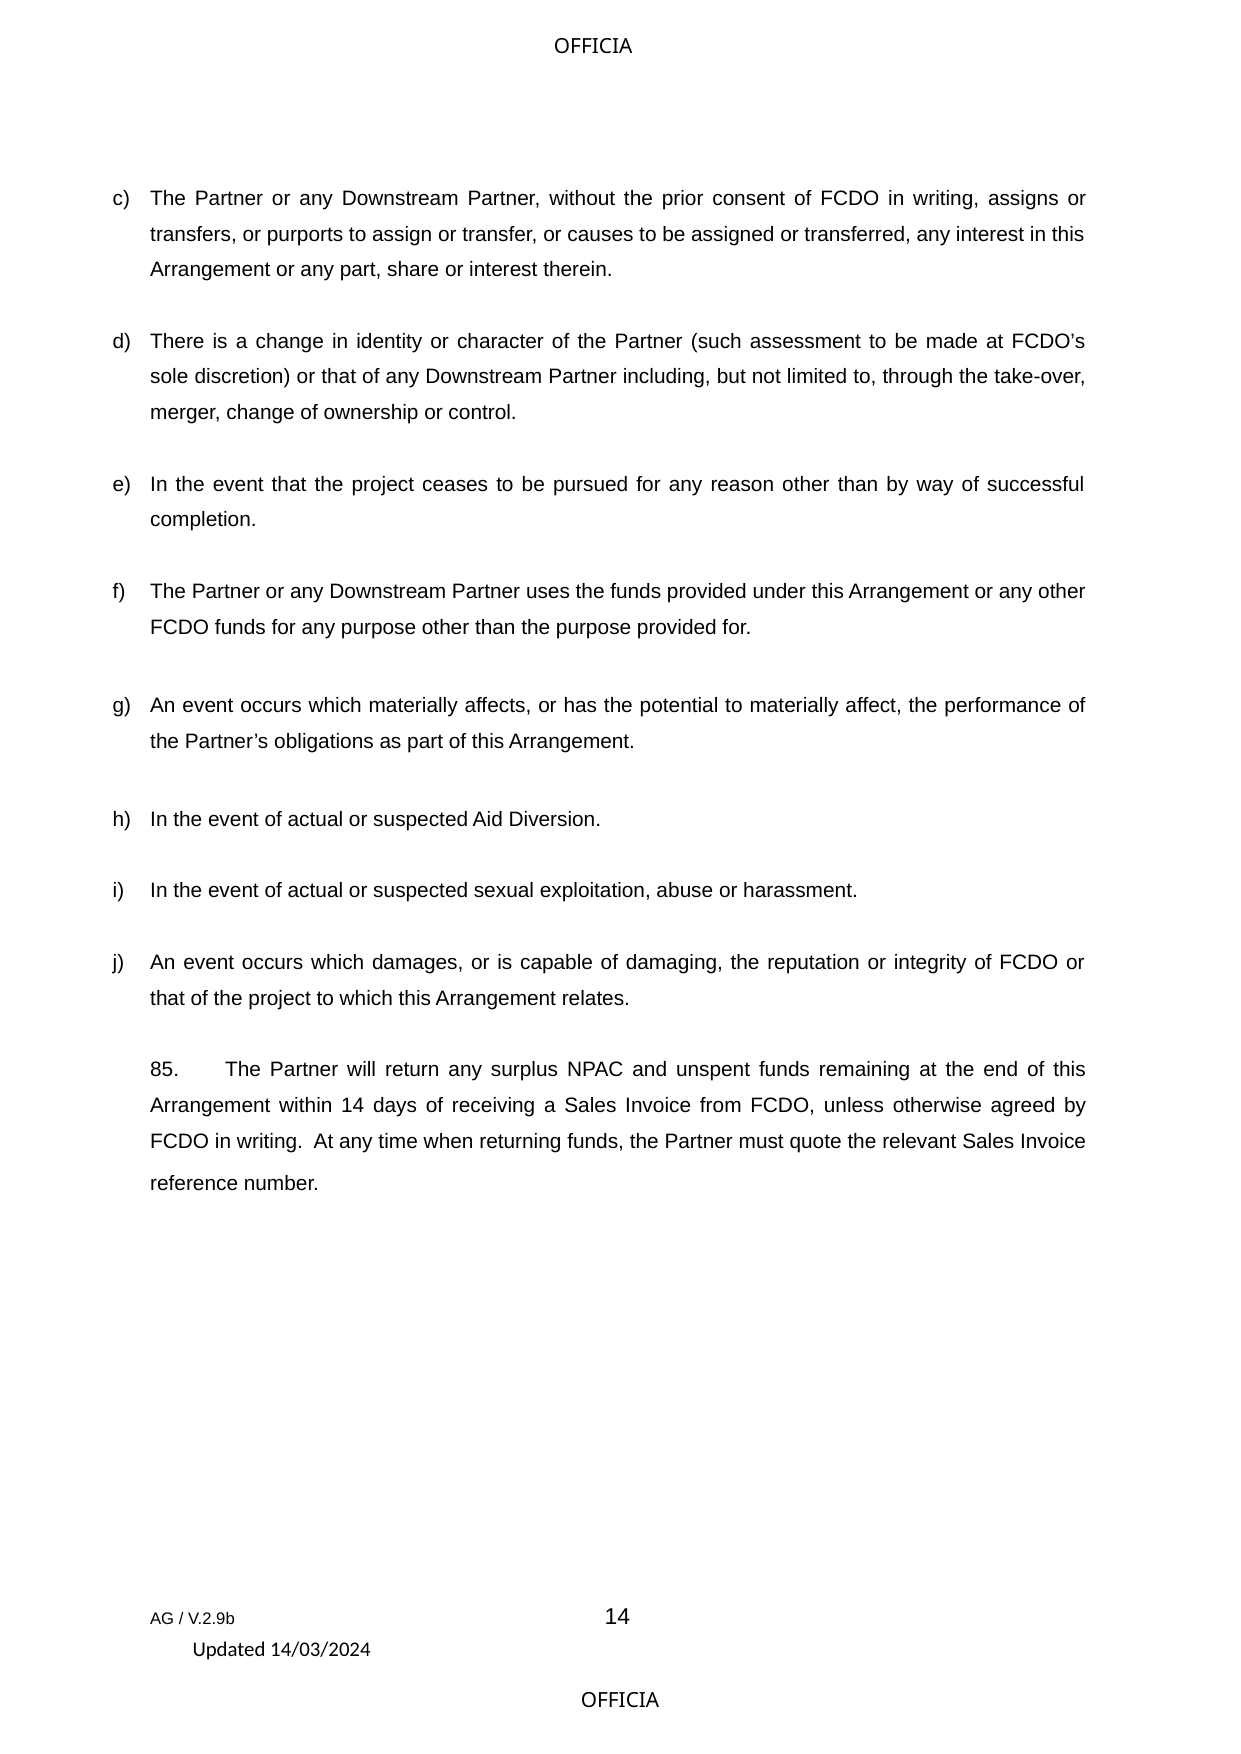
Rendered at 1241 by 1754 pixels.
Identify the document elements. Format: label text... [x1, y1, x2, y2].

list An event occurs which materially affects, or has the potential to materially affect, the performance of the Partner’s obligations as part of this Arrangement. [112, 693, 1087, 753]
list The Partner will return any surplus NPAC and unspent funds remaining at the end of this Arrangement within 14 days of receiving a Sales Invoice from FCDO, unless otherwise agreed by FCDO in writing. At any time when returning funds, the Partner must quote the relevant Sales Invoice reference number. [150, 1057, 1088, 1195]
list An event occurs which damages, or is capable of damaging, the reputation or integrity of FCDO or that of the project to which this Arrangement relates. [112, 950, 1087, 1009]
list There is a change in identity or character of the Partner (such assessment to be made at FCDO’s sole discretion) or that of any Downstream Partner including, but not limited to, through the take-over, merger, change of ownership or control. [112, 329, 1087, 424]
list The Partner or any Downstream Partner, without the prior consent of FCDO in writing, assigns or transfers, or purports to assign or transfer, or causes to be assigned or transferred, any interest in this Arrangement or any part, share or interest therein. [112, 186, 1087, 281]
list In the event of actual or suspected Aid Diversion. [112, 807, 1087, 831]
list The Partner or any Downstream Partner uses the funds provided under this Arrangement or any other FCDO funds for any purpose other than the purpose provided for. [112, 579, 1087, 639]
list In the event that the project ceases to be pursued for any reason other than by way of successful completion. [112, 472, 1087, 531]
list In the event of actual or suspected sexual exploitation, abuse or harassment. [112, 877, 1087, 901]
